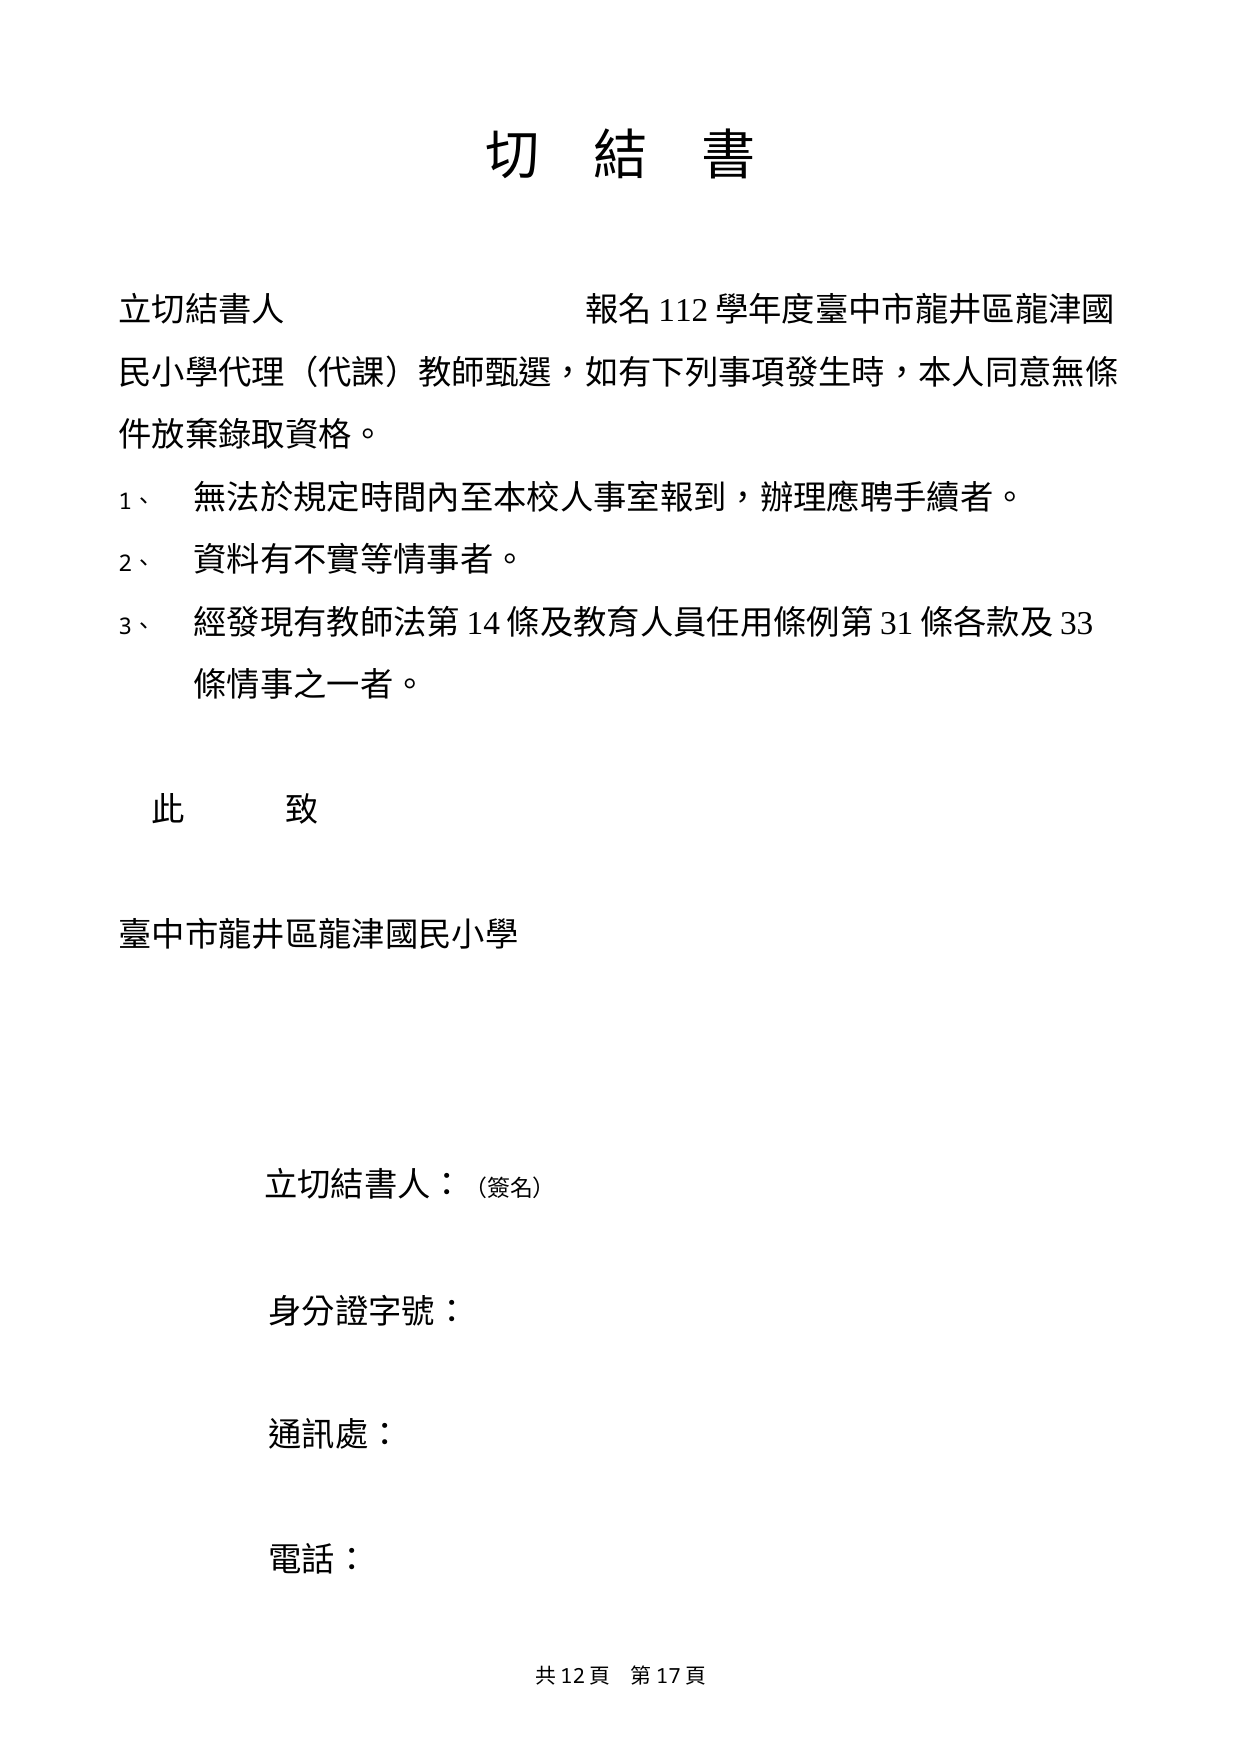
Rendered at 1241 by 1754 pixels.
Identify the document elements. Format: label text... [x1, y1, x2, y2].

text 立切結書人 報名112學年度臺中市龍井區龍津國民小學代理（代課）教師甄選，如有下列事項發生時，本人同意無條件放棄錄取資格。 [118, 266, 1122, 453]
list 資料有不實等情事者。 [118, 516, 1122, 578]
text 電話： [118, 1516, 1122, 1578]
text 通訊處： [118, 1391, 1122, 1453]
text 此 致 [118, 766, 1122, 828]
text 立切結書人：（簽名） [118, 1141, 1122, 1203]
text 切 結 書 [118, 78, 1122, 203]
list 經發現有教師法第14條及教育人員任用條例第31條各款及33條情事之一者。 [118, 578, 1122, 703]
text 臺中市龍井區龍津國民小學 [118, 891, 1122, 953]
text 身分證字號： [118, 1266, 1122, 1328]
list 無法於規定時間內至本校人事室報到，辦理應聘手續者。 [118, 453, 1122, 516]
